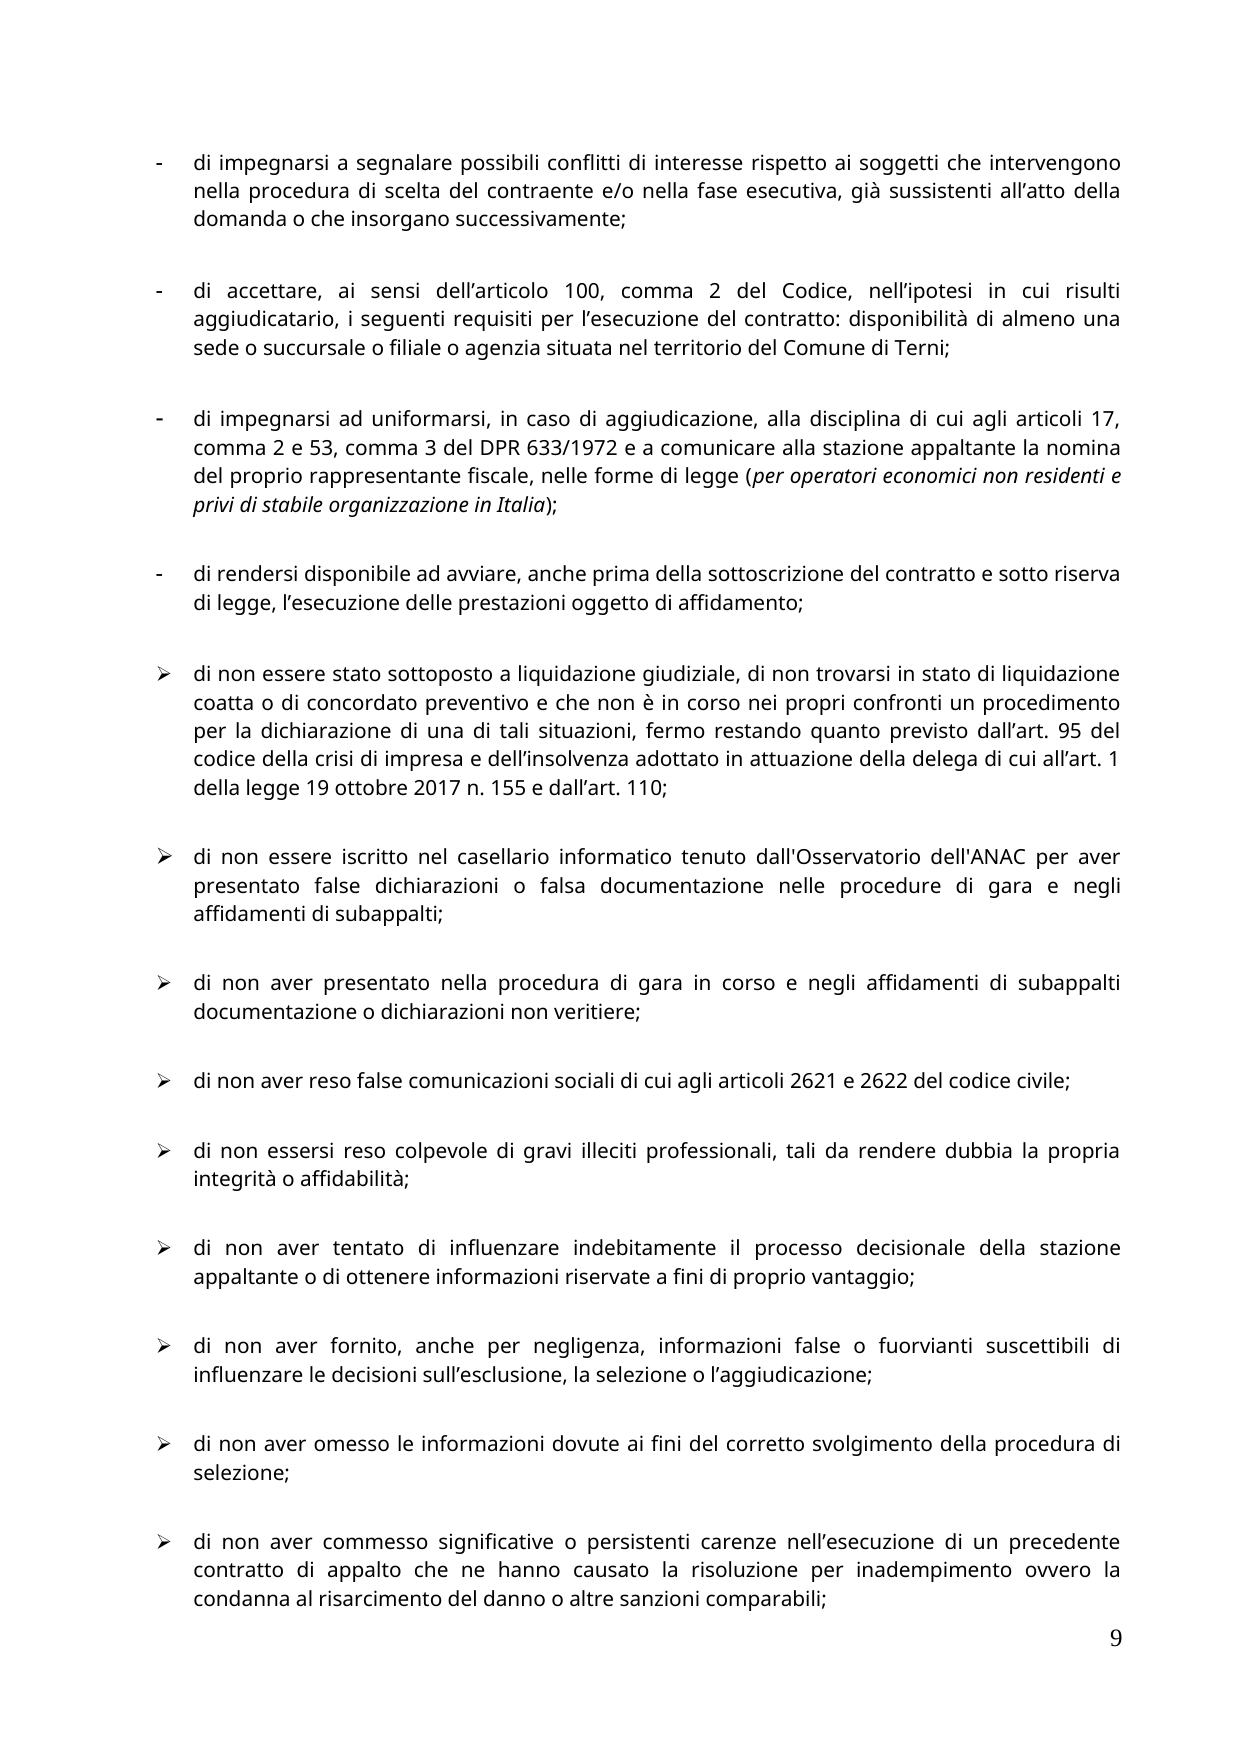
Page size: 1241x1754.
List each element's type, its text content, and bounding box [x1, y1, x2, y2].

list di rendersi disponibile ad avviare, anche prima della sottoscrizione del contratto e sotto riserva di legge, l’esecuzione delle prestazioni oggetto di affidamento; [156, 559, 1122, 616]
list di accettare, ai sensi dell’articolo 100, comma 2 del Codice, nell’ipotesi in cui risulti aggiudicatario, i seguenti requisiti per l’esecuzione del contratto: disponibilità di almeno una sede o succursale o filiale o agenzia situata nel territorio del Comune di Terni; [156, 276, 1122, 361]
list di non essersi reso colpevole di gravi illeciti professionali, tali da rendere dubbia la propria integrità o affidabilità; [156, 1136, 1122, 1193]
list di non aver commesso significative o persistenti carenze nell’esecuzione di un precedente contratto di appalto che ne hanno causato la risoluzione per inadempimento ovvero la condanna al risarcimento del danno o altre sanzioni comparabili; [156, 1527, 1122, 1612]
list di non essere iscritto nel casellario informatico tenuto dall'Osservatorio dell'ANAC per aver presentato false dichiarazioni o falsa documentazione nelle procedure di gara e negli affidamenti di subappalti; [156, 842, 1122, 928]
list di impegnarsi ad uniformarsi, in caso di aggiudicazione, alla disciplina di cui agli articoli 17, comma 2 e 53, comma 3 del DPR 633/1972 e a comunicare alla stazione appaltante la nomina del proprio rappresentante fiscale, nelle forme di legge (per operatori economici non residenti e privi di stabile organizzazione in Italia); [156, 404, 1122, 518]
list di non aver omesso le informazioni dovute ai fini del corretto svolgimento della procedura di selezione; [156, 1429, 1122, 1486]
list di non aver tentato di influenzare indebitamente il processo decisionale della stazione appaltante o di ottenere informazioni riservate a fini di proprio vantaggio; [156, 1233, 1122, 1290]
list di non aver fornito, anche per negligenza, informazioni false o fuorvianti suscettibili di influenzare le decisioni sull’esclusione, la selezione o l’aggiudicazione; [156, 1331, 1122, 1388]
list di non aver reso false comunicazioni sociali di cui agli articoli 2621 e 2622 del codice civile; [156, 1066, 1122, 1095]
list di non aver presentato nella procedura di gara in corso e negli affidamenti di subappalti documentazione o dichiarazioni non veritiere; [156, 968, 1122, 1025]
list di impegnarsi a segnalare possibili conflitti di interesse rispetto ai soggetti che intervengono nella procedura di scelta del contraente e/o nella fase esecutiva, già sussistenti all’atto della domanda o che insorgano successivamente; [156, 148, 1122, 233]
list di non essere stato sottoposto a liquidazione giudiziale, di non trovarsi in stato di liquidazione coatta o di concordato preventivo e che non è in corso nei propri confronti un procedimento per la dichiarazione di una di tali situazioni, fermo restando quanto previsto dall’art. 95 del codice della crisi di impresa e dell’insolvenza adottato in attuazione della delega di cui all’art. 1 della legge 19 ottobre 2017 n. 155 e dall’art. 110; [156, 659, 1122, 801]
